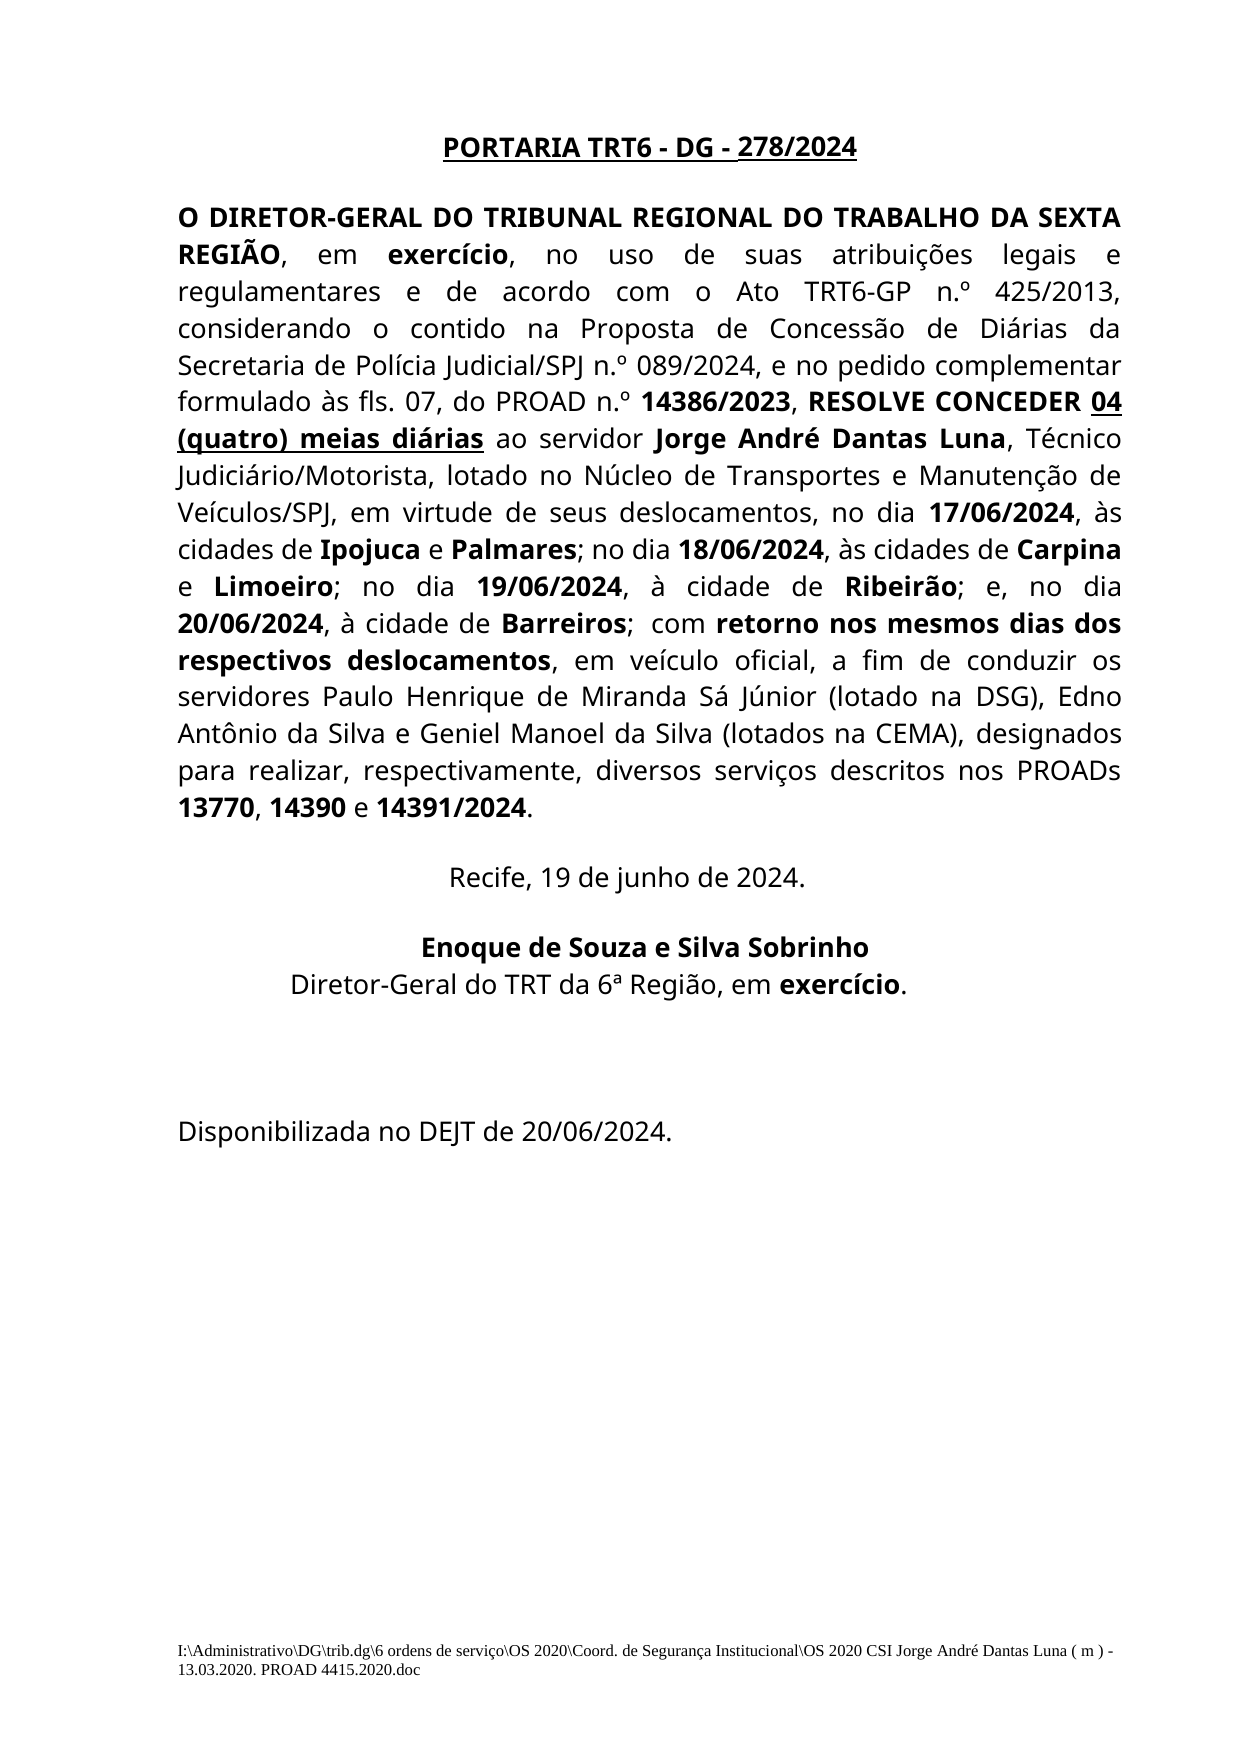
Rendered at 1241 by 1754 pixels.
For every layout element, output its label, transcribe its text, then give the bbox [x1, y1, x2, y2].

subtitle PORTARIA TRT6 - DG - 278/2024 [177, 127, 1122, 165]
subtitle Recife, 19 de junho de 2024. [177, 858, 1122, 895]
subtitle Diretor-Geral do TRT da 6ª Região, em exercício. [177, 965, 1122, 1002]
subtitle Enoque de Souza e Silva Sobrinho [177, 928, 1122, 965]
subtitle O DIRETOR-GERAL DO TRIBUNAL REGIONAL DO TRABALHO DA SEXTA REGIÃO, em exercício, no uso de suas atribuições legais e regulamentares e de acordo com o Ato TRT6-GP n.º 425/2013, considerando o contido na Proposta de Concessão de Diárias da Secretaria de Polícia Judicial/SPJ n.º 089/2024, e no pedido complementar formulado às fls. 07, do PROAD n.º 14386/2023, RESOLVE CONCEDER 04 (quatro) meias diárias ao servidor Jorge André Dantas Luna, Técnico Judiciário/Motorista, lotado no Núcleo de Transportes e Manutenção de Veículos/SPJ, em virtude de seus deslocamentos, no dia 17/06/2024, às cidades de Ipojuca e Palmares; no dia 18/06/2024, às cidades de Carpina e Limoeiro; no dia 19/06/2024, à cidade de Ribeirão; e, no dia 20/06/2024, à cidade de Barreiros; com retorno nos mesmos dias dos respectivos deslocamentos, em veículo oficial, a fim de conduzir os servidores Paulo Henrique de Miranda Sá Júnior (lotado na DSG), Edno Antônio da Silva e Geniel Manoel da Silva (lotados na CEMA), designados para realizar, respectivamente, diversos serviços descritos nos PROADs 13770, 14390 e 14391/2024. [177, 198, 1122, 825]
subtitle Disponibilizada no DEJT de 20/06/2024. [177, 1113, 1122, 1149]
